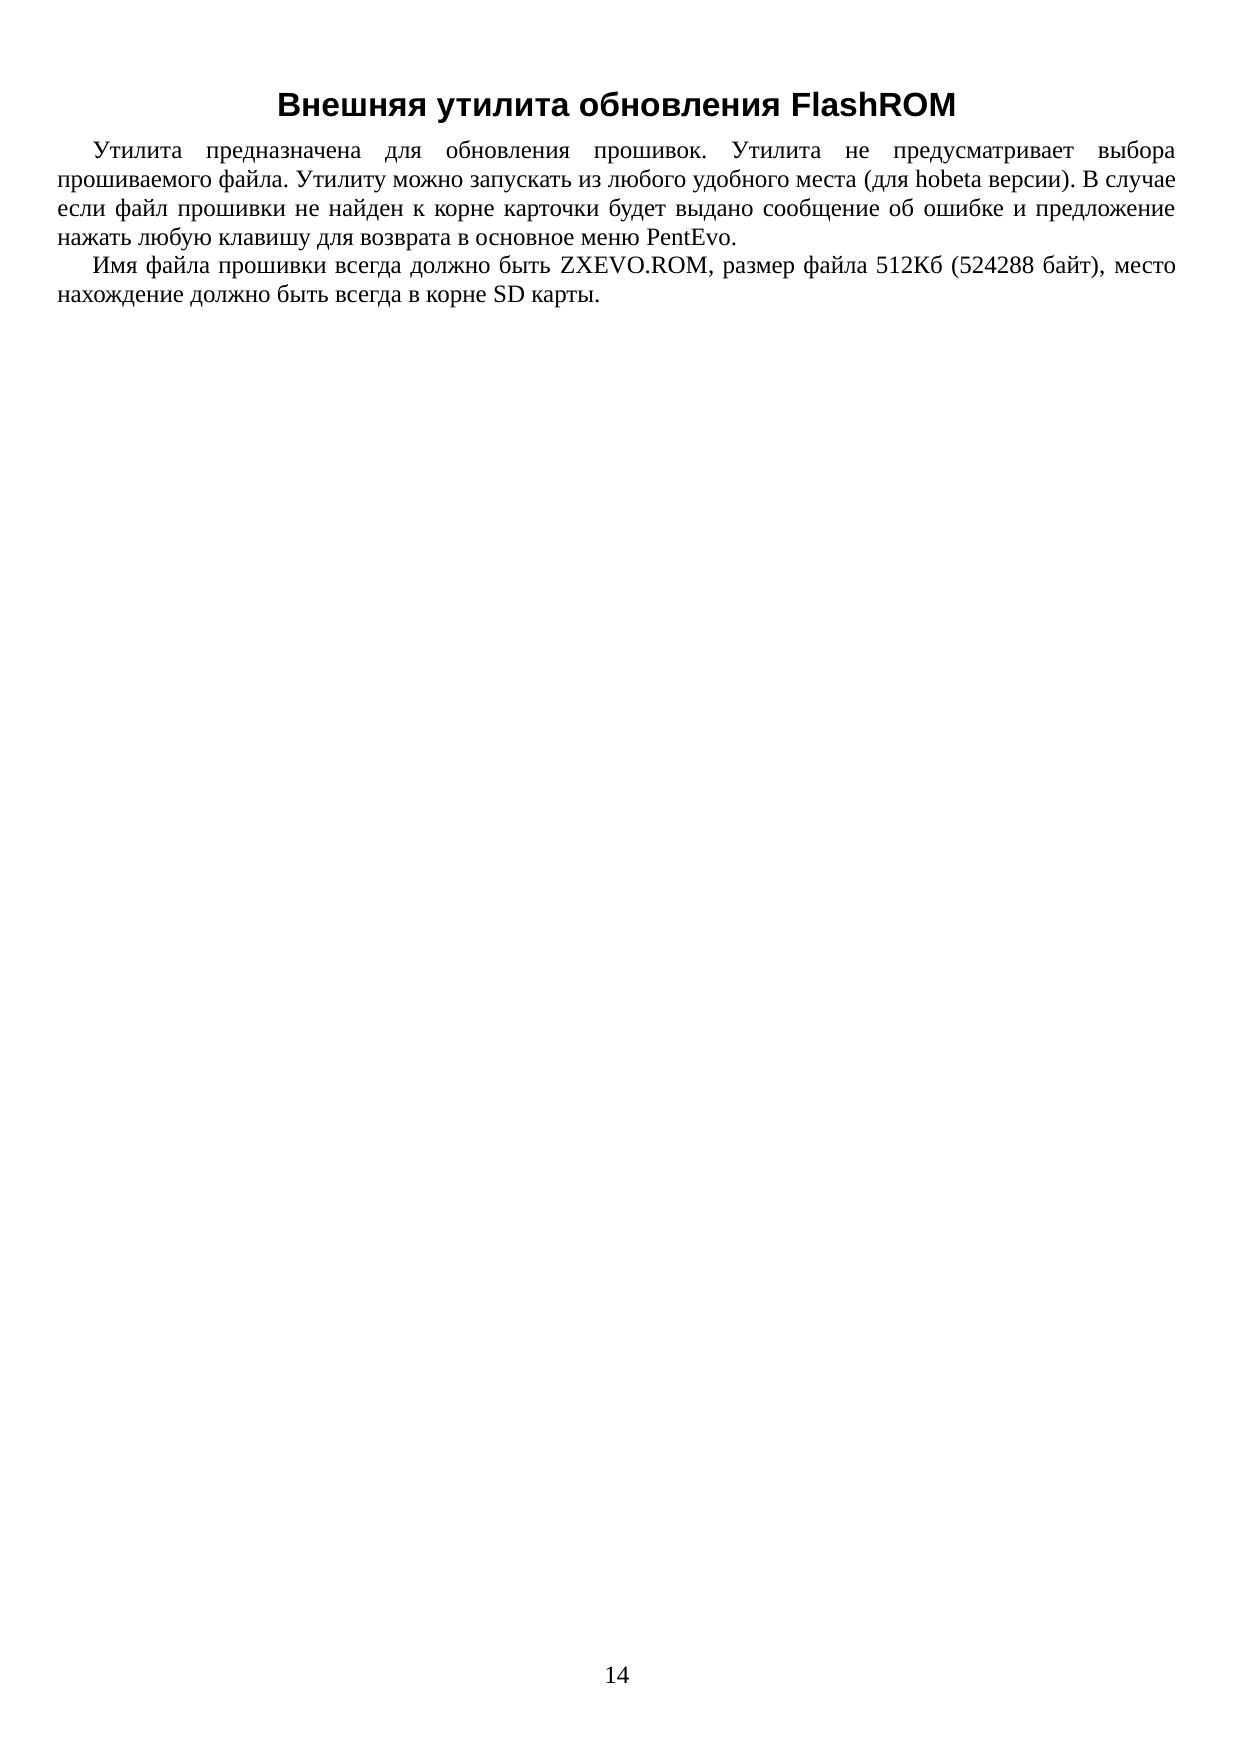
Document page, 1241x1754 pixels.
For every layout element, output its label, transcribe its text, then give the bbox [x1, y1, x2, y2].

text Утилита предназначена для обновления прошивок. Утилита не предусматривает выбора прошиваемого файла. Утилиту можно запускать из любого удобного места (для hobeta версии). В случае если файл прошивки не найден к корне карточки будет выдано сообщение об ошибке и предложение нажать любую клавишу для возврата в основное меню PentEvo. [57, 136, 1176, 251]
subtitle Внешняя утилита обновления FlashROM [57, 84, 1176, 123]
text Имя файла прошивки всегда должно быть ZXEVO.ROM, размер файла 512Кб (524288 байт), место нахождение должно быть всегда в корне SD карты. [57, 251, 1176, 308]
